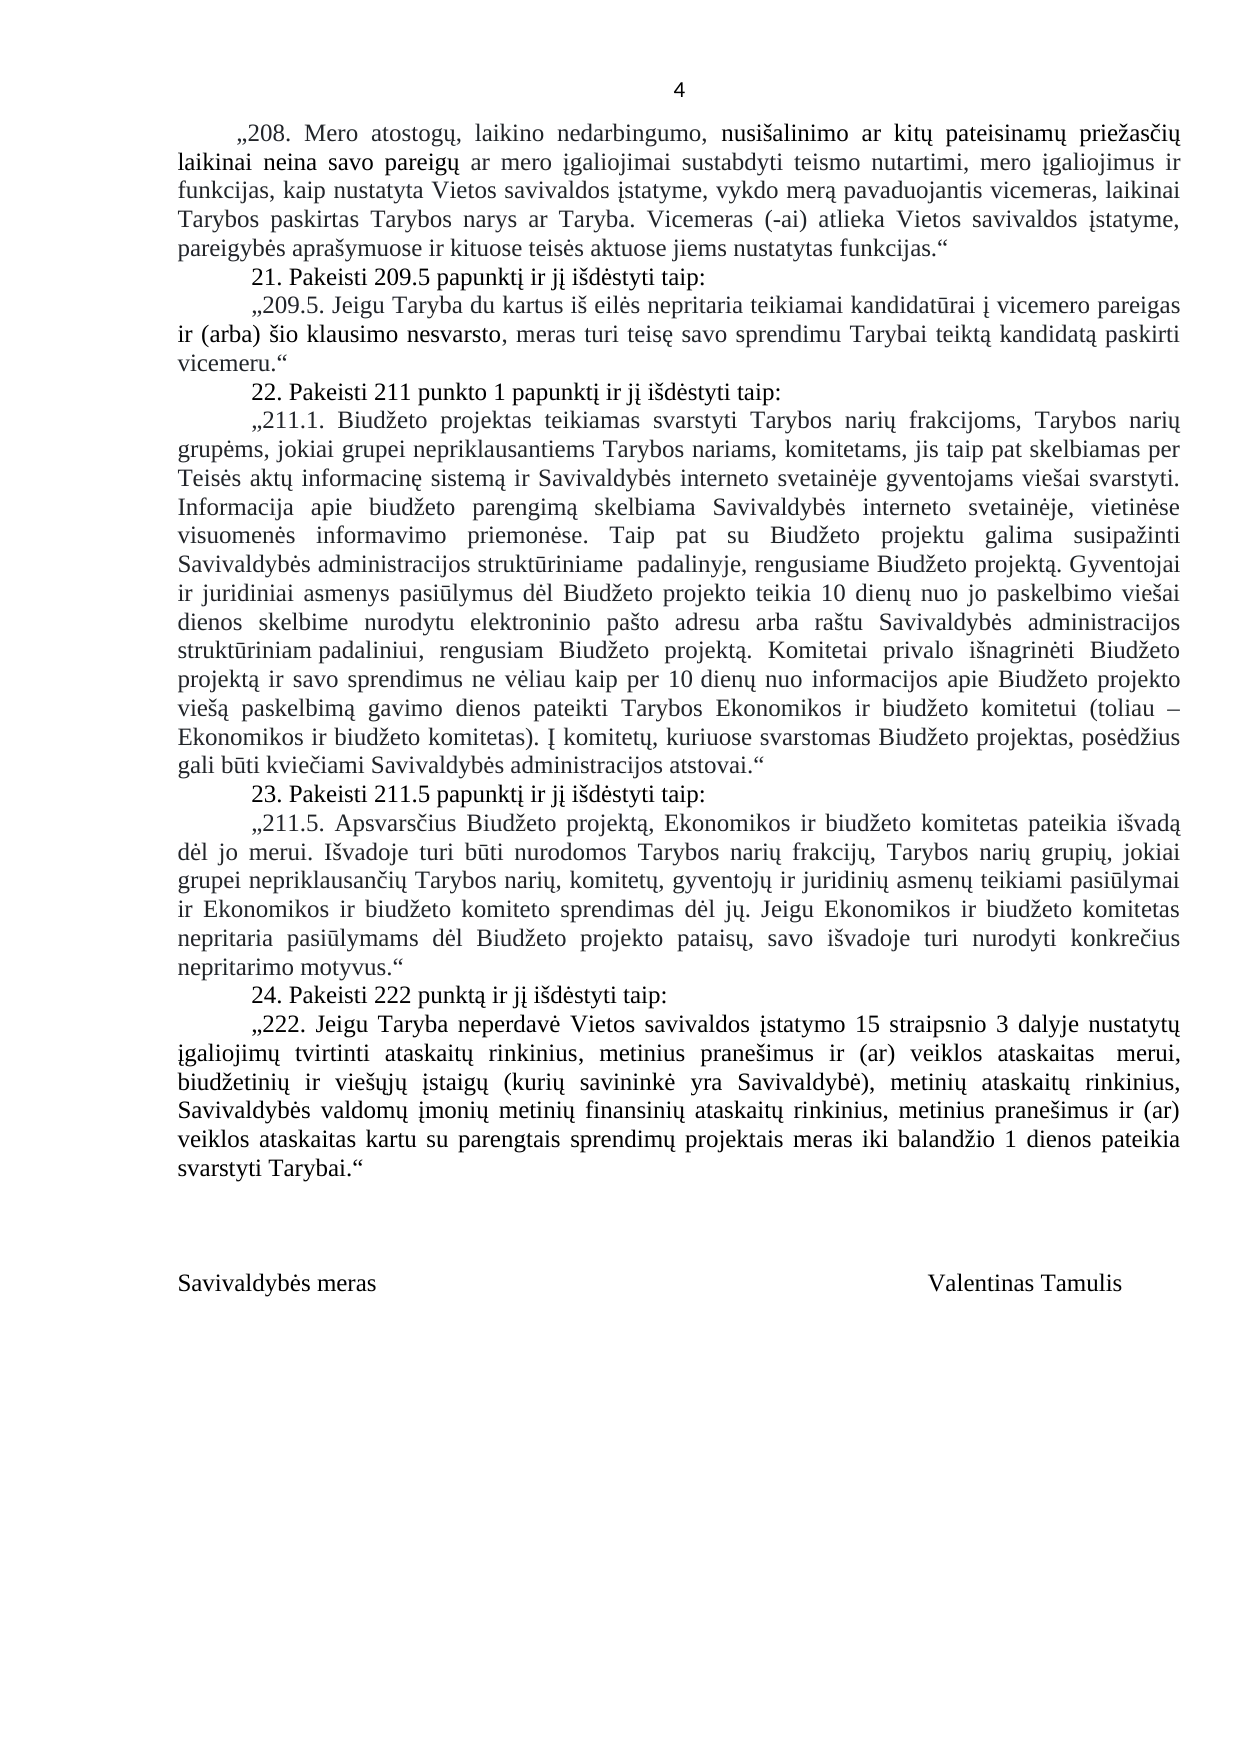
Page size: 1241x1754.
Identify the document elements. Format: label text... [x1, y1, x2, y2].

text „211.1. Biudžeto projektas teikiamas svarstyti Tarybos narių frakcijoms, Tarybos narių grupėms, jokiai grupei nepriklausantiems Tarybos nariams, komitetams, jis taip pat skelbiamas per Teisės aktų informacinę sistemą ir Savivaldybės interneto svetainėje gyventojams viešai svarstyti. Informacija apie biudžeto parengimą skelbiama Savivaldybės interneto svetainėje, vietinėse visuomenės informavimo priemonėse. Taip pat su Biudžeto projektu galima susipažinti Savivaldybės administracijos struktūriniame padalinyje, rengusiame Biudžeto projektą. Gyventojai ir juridiniai asmenys pasiūlymus dėl Biudžeto projekto teikia 10 dienų nuo jo paskelbimo viešai dienos skelbime nurodytu elektroninio pašto adresu arba raštu Savivaldybės administracijos struktūriniam padaliniui, rengusiam Biudžeto projektą. Komitetai privalo išnagrinėti Biudžeto projektą ir savo sprendimus ne vėliau kaip per 10 dienų nuo informacijos apie Biudžeto projekto viešą paskelbimą gavimo dienos pateikti Tarybos Ekonomikos ir biudžeto komitetui (toliau – Ekonomikos ir biudžeto komitetas). Į komitetų, kuriuose svarstomas Biudžeto projektas, posėdžius gali būti kviečiami Savivaldybės administracijos atstovai.“ [177, 406, 1181, 779]
text 22. Pakeisti 211 punkto 1 papunktį ir jį išdėstyti taip: [177, 377, 1181, 406]
text „222. Jeigu Taryba neperdavė Vietos savivaldos įstatymo 15 straipsnio 3 dalyje nustatytų įgaliojimų tvirtinti ataskaitų rinkinius, metinius pranešimus ir (ar) veiklos ataskaitas merui, biudžetinių ir viešųjų įstaigų (kurių savininkė yra Savivaldybė), metinių ataskaitų rinkinius, Savivaldybės valdomų įmonių metinių finansinių ataskaitų rinkinius, metinius pranešimus ir (ar) veiklos ataskaitas kartu su parengtais sprendimų projektais meras iki balandžio 1 dienos pateikia svarstyti Tarybai.“ [177, 1009, 1181, 1182]
text 23. Pakeisti 211.5 papunktį ir jį išdėstyti taip: [177, 779, 1181, 808]
text „211.5. Apsvarsčius Biudžeto projektą, Ekonomikos ir biudžeto komitetas pateikia išvadą dėl jo merui. Išvadoje turi būti nurodomos Tarybos narių frakcijų, Tarybos narių grupių, jokiai grupei nepriklausančių Tarybos narių, komitetų, gyventojų ir juridinių asmenų teikiami pasiūlymai ir Ekonomikos ir biudžeto komiteto sprendimas dėl jų. Jeigu Ekonomikos ir biudžeto komitetas nepritaria pasiūlymams dėl Biudžeto projekto pataisų, savo išvadoje turi nurodyti konkrečius nepritarimo motyvus.“ [177, 808, 1181, 981]
text Savivaldybės meras Valentinas Tamulis [177, 1268, 1181, 1297]
text 24. Pakeisti 222 punktą ir jį išdėstyti taip: [177, 981, 1181, 1009]
text „209.5. Jeigu Taryba du kartus iš eilės nepritaria teikiamai kandidatūrai į vicemero pareigas ir (arba) šio klausimo nesvarsto, meras turi teisę savo sprendimu Tarybai teiktą kandidatą paskirti vicemeru.“ [177, 291, 1181, 377]
text „208. Mero atostogų, laikino nedarbingumo, nusišalinimo ar kitų pateisinamų priežasčių laikinai neina savo pareigų ar mero įgaliojimai sustabdyti teismo nutartimi, mero įgaliojimus ir funkcijas, kaip nustatyta Vietos savivaldos įstatyme, vykdo merą pavaduojantis vicemeras, laikinai Tarybos paskirtas Tarybos narys ar Taryba. Vicemeras (-ai) atlieka Vietos savivaldos įstatyme, pareigybės aprašymuose ir kituose teisės aktuose jiems nustatytas funkcijas.“ [177, 118, 1181, 262]
text 21. Pakeisti 209.5 papunktį ir jį išdėstyti taip: [177, 262, 1181, 291]
